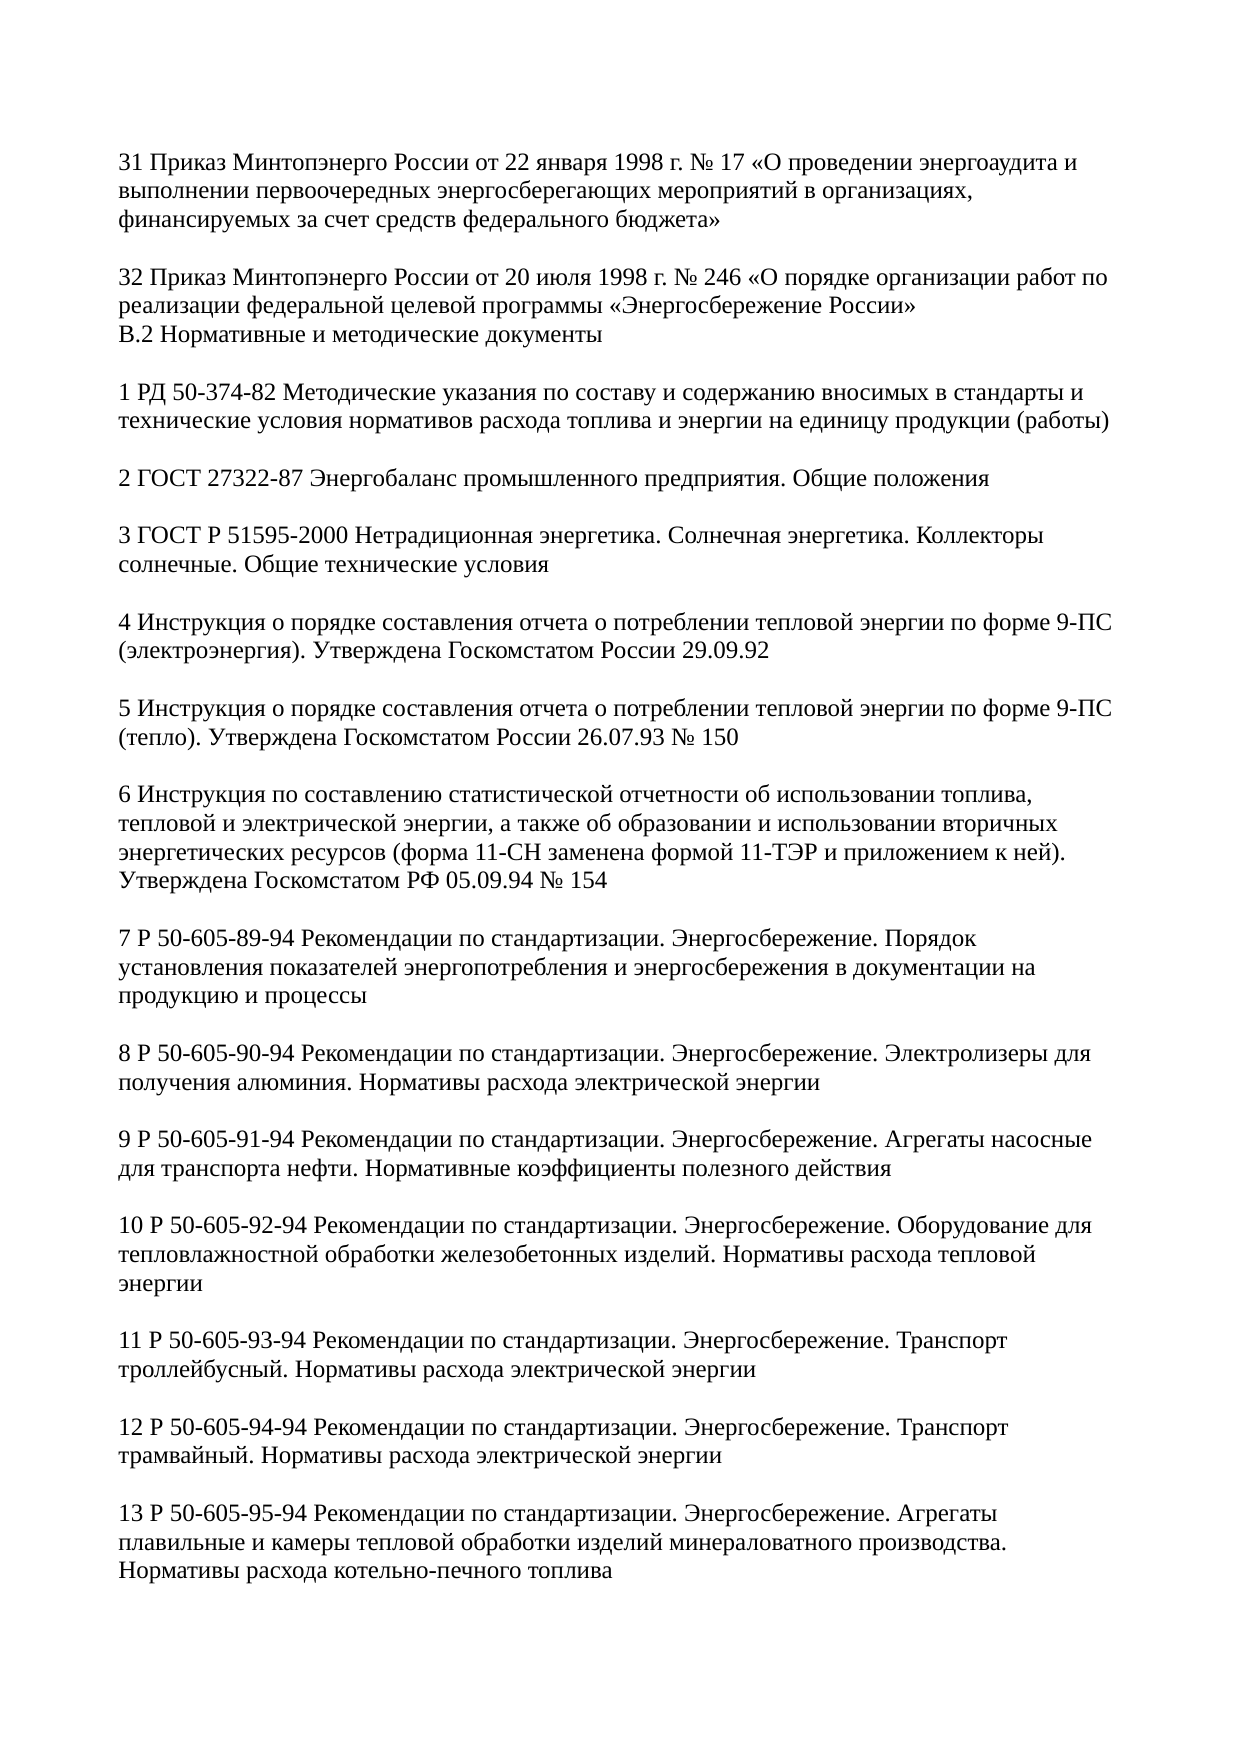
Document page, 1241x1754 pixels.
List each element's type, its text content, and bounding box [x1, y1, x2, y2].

text 13 Р 50-605-95-94 Рекомендации по стандартизации. Энергосбережение. Агрегаты плавильные и камеры тепловой обработки изделий минераловатного производства. Нормативы расхода котельно-печного топлива [118, 1498, 1122, 1584]
text В.2 Нормативные и методические документы [118, 319, 1122, 348]
text 1 РД 50-374-82 Методические указания по составу и содержанию вносимых в стандарты и технические условия нормативов расхода топлива и энергии на единицу продукции (работы) [118, 377, 1122, 434]
text 9 Р 50-605-91-94 Рекомендации по стандартизации. Энергосбережение. Агрегаты насосные для транспорта нефти. Нормативные коэффициенты полезного действия [118, 1124, 1122, 1182]
text 11 Р 50-605-93-94 Рекомендации по стандартизации. Энергосбережение. Транспорт троллейбусный. Нормативы расхода электрической энергии [118, 1326, 1122, 1383]
text 31 Приказ Минтопэнерго России от 22 января 1998 г. № 17 «О проведении энергоаудита и выполнении первоочередных энергосберегающих мероприятий в организациях, финансируемых за счет средств федерального бюджета» [118, 147, 1122, 233]
text 3 ГОСТ Р 51595-2000 Нетрадиционная энергетика. Солнечная энергетика. Коллекторы солнечные. Общие технические условия [118, 521, 1122, 578]
text 8 Р 50-605-90-94 Рекомендации по стандартизации. Энергосбережение. Электролизеры для получения алюминия. Нормативы расхода электрической энергии [118, 1038, 1122, 1096]
text 10 Р 50-605-92-94 Рекомендации по стандартизации. Энергосбережение. Оборудование для тепловлажностной обработки железобетонных изделий. Нормативы расхода тепловой энергии [118, 1211, 1122, 1297]
text 12 Р 50-605-94-94 Рекомендации по стандартизации. Энергосбережение. Транспорт трамвайный. Нормативы расхода электрической энергии [118, 1412, 1122, 1469]
text 2 ГОСТ 27322-87 Энергобаланс промышленного предприятия. Общие положения [118, 463, 1122, 492]
text 6 Инструкция по составлению статистической отчетности об использовании топлива, тепловой и электрической энергии, а также об образовании и использовании вторичных энергетических ресурсов (форма 11-СН заменена формой 11-ТЭР и приложением к ней). Утверждена Госкомстатом РФ 05.09.94 № 154 [118, 779, 1122, 894]
text 32 Приказ Минтопэнерго России от 20 июля 1998 г. № 246 «О порядке организации работ по реализации федеральной целевой программы «Энергосбережение России» [118, 262, 1122, 319]
text 4 Инструкция о порядке составления отчета о потреблении тепловой энергии по форме 9-ПС (электроэнергия). Утверждена Госкомстатом России 29.09.92 [118, 607, 1122, 664]
text 5 Инструкция о порядке составления отчета о потреблении тепловой энергии по форме 9-ПС (тепло). Утверждена Госкомстатом России 26.07.93 № 150 [118, 693, 1122, 751]
text 7 Р 50-605-89-94 Рекомендации по стандартизации. Энергосбережение. Порядок установления показателей энергопотребления и энергосбережения в документации на продукцию и процессы [118, 923, 1122, 1009]
